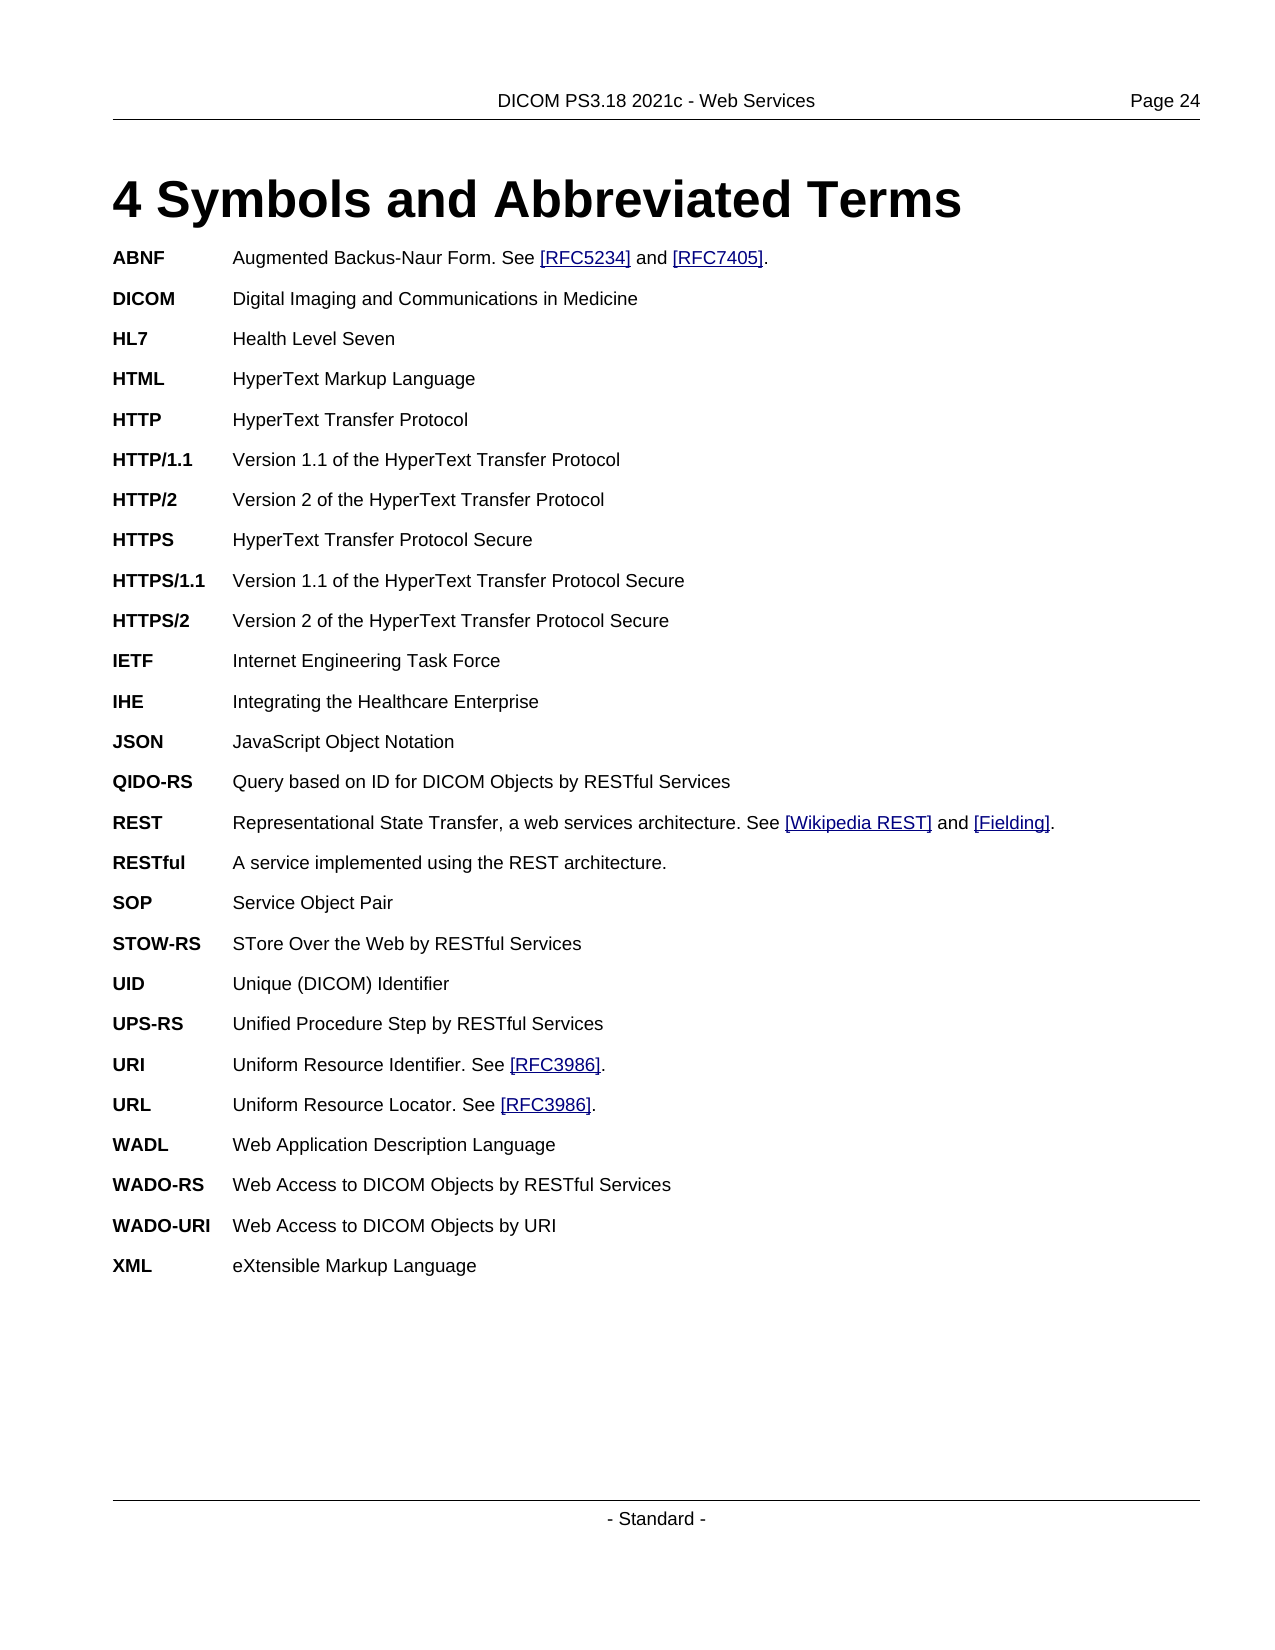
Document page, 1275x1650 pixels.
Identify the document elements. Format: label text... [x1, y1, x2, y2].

text HTTP/2 Version 2 of the HyperText Transfer Protocol [112, 489, 1200, 511]
text HTML HyperText Markup Language [112, 368, 1200, 389]
text UID Unique (DICOM) Identifier [112, 973, 1200, 994]
text XML eXtensible Markup Language [112, 1255, 1200, 1276]
text QIDO-RS Query based on ID for DICOM Objects by RESTful Services [112, 771, 1200, 793]
text REST Representational State Transfer, a web services architecture. See [Wikipedia REST] and [Fielding]. [112, 811, 1200, 833]
text DICOM Digital Imaging and Communications in Medicine [112, 287, 1200, 309]
text STOW-RS STore Over the Web by RESTful Services [112, 932, 1200, 954]
text HTTPS/1.1 Version 1.1 of the HyperText Transfer Protocol Secure [112, 569, 1200, 591]
text IETF Internet Engineering Task Force [112, 650, 1200, 672]
text SOP Service Object Pair [112, 892, 1200, 914]
text URI Uniform Resource Identifier. See [RFC3986]. [112, 1053, 1200, 1075]
text ABNF Augmented Backus-Naur Form. See [RFC5234] and [RFC7405]. [112, 247, 1200, 269]
text URL Uniform Resource Locator. See [RFC3986]. [112, 1094, 1200, 1115]
text WADO-RS Web Access to DICOM Objects by RESTful Services [112, 1174, 1200, 1196]
text HTTP HyperText Transfer Protocol [112, 408, 1200, 430]
text IHE Integrating the Healthcare Enterprise [112, 691, 1200, 712]
text WADL Web Application Description Language [112, 1134, 1200, 1156]
text HL7 Health Level Seven [112, 328, 1200, 349]
text RESTful A service implemented using the REST architecture. [112, 852, 1200, 873]
text HTTP/1.1 Version 1.1 of the HyperText Transfer Protocol [112, 449, 1200, 470]
text UPS-RS Unified Procedure Step by RESTful Services [112, 1013, 1200, 1034]
text JSON JavaScript Object Notation [112, 731, 1200, 752]
text 4 Symbols and Abbreviated Terms [112, 169, 1200, 228]
text HTTPS/2 Version 2 of the HyperText Transfer Protocol Secure [112, 610, 1200, 631]
text WADO-URI Web Access to DICOM Objects by URI [112, 1214, 1200, 1236]
text HTTPS HyperText Transfer Protocol Secure [112, 529, 1200, 551]
